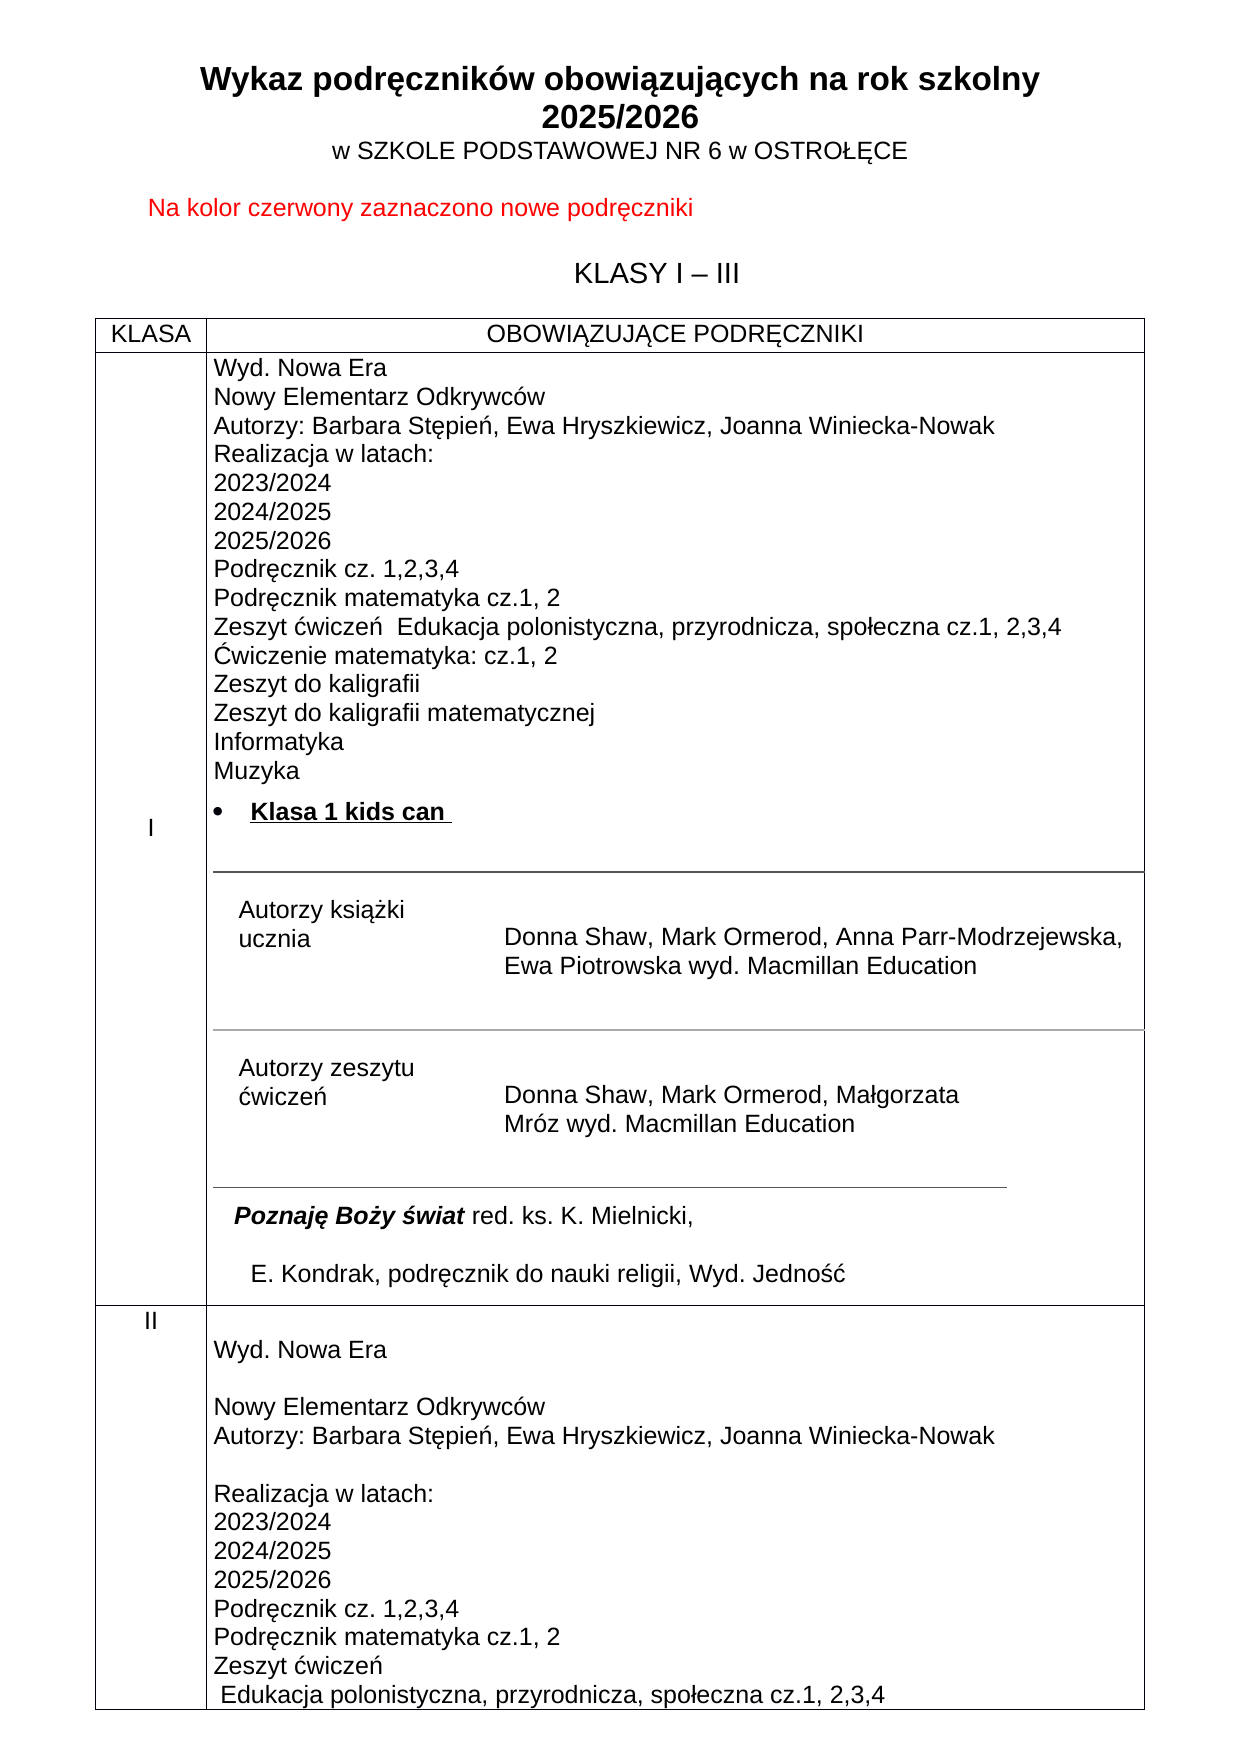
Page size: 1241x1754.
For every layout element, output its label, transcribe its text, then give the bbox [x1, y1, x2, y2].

table_cell I [96, 353, 206, 1305]
table_header KLASA [96, 319, 206, 352]
table_header OBOWIĄZUJĄCE PODRĘCZNIKI [207, 319, 1144, 352]
text Na kolor czerwony zaznaczono nowe podręczniki [148, 165, 1092, 222]
table_header Donna Shaw, Mark Ormerod, Anna Parr-Modrzejewska, Ewa Piotrowska wyd. Macmillan Education [479, 873, 1144, 1029]
subtitle Wykaz podręczników obowiązujących na rok szkolny 2025/2026 [148, 59, 1092, 136]
table_cell [1007, 1031, 1144, 1187]
table_cell Donna Shaw, Mark Ormerod, Małgorzata Mróz wyd. Macmillan Education [479, 1031, 1007, 1187]
table_header Autorzy książki ucznia [213, 873, 479, 1029]
subtitle KLASY I – III [148, 256, 1092, 289]
table_cell Autorzy zeszytu ćwiczeń [213, 1031, 479, 1187]
subtitle w SZKOLE PODSTAWOWEJ NR 6 w OSTROŁĘCE [148, 136, 1092, 165]
table_cell Wyd. Nowa Era Nowy Elementarz Odkrywców Autorzy: Barbara Stępień, Ewa Hryszkiewicz, Joanna Winiecka-Nowak Realizacja w latach: 2023/2024 2024/2025 2025/2026 Podręcznik cz. 1,2,3,4 Podręcznik matematyka cz.1, 2 Zeszyt ćwiczeń Edukacja polonistyczna, przyrodnicza, społeczna cz.1, 2,3,4 Ćwiczenie matematyka: cz.1, 2 Zeszyt do kaligrafii Zeszyt do kaligrafii matematycznej Informatyka Muzyka Klasa 1 kids can Poznaję Boży świat red. ks. K. Mielnicki, E. Kondrak, podręcznik do nauki religii, Wyd. Jedność [207, 353, 1144, 1305]
table_cell II [96, 1306, 206, 1708]
